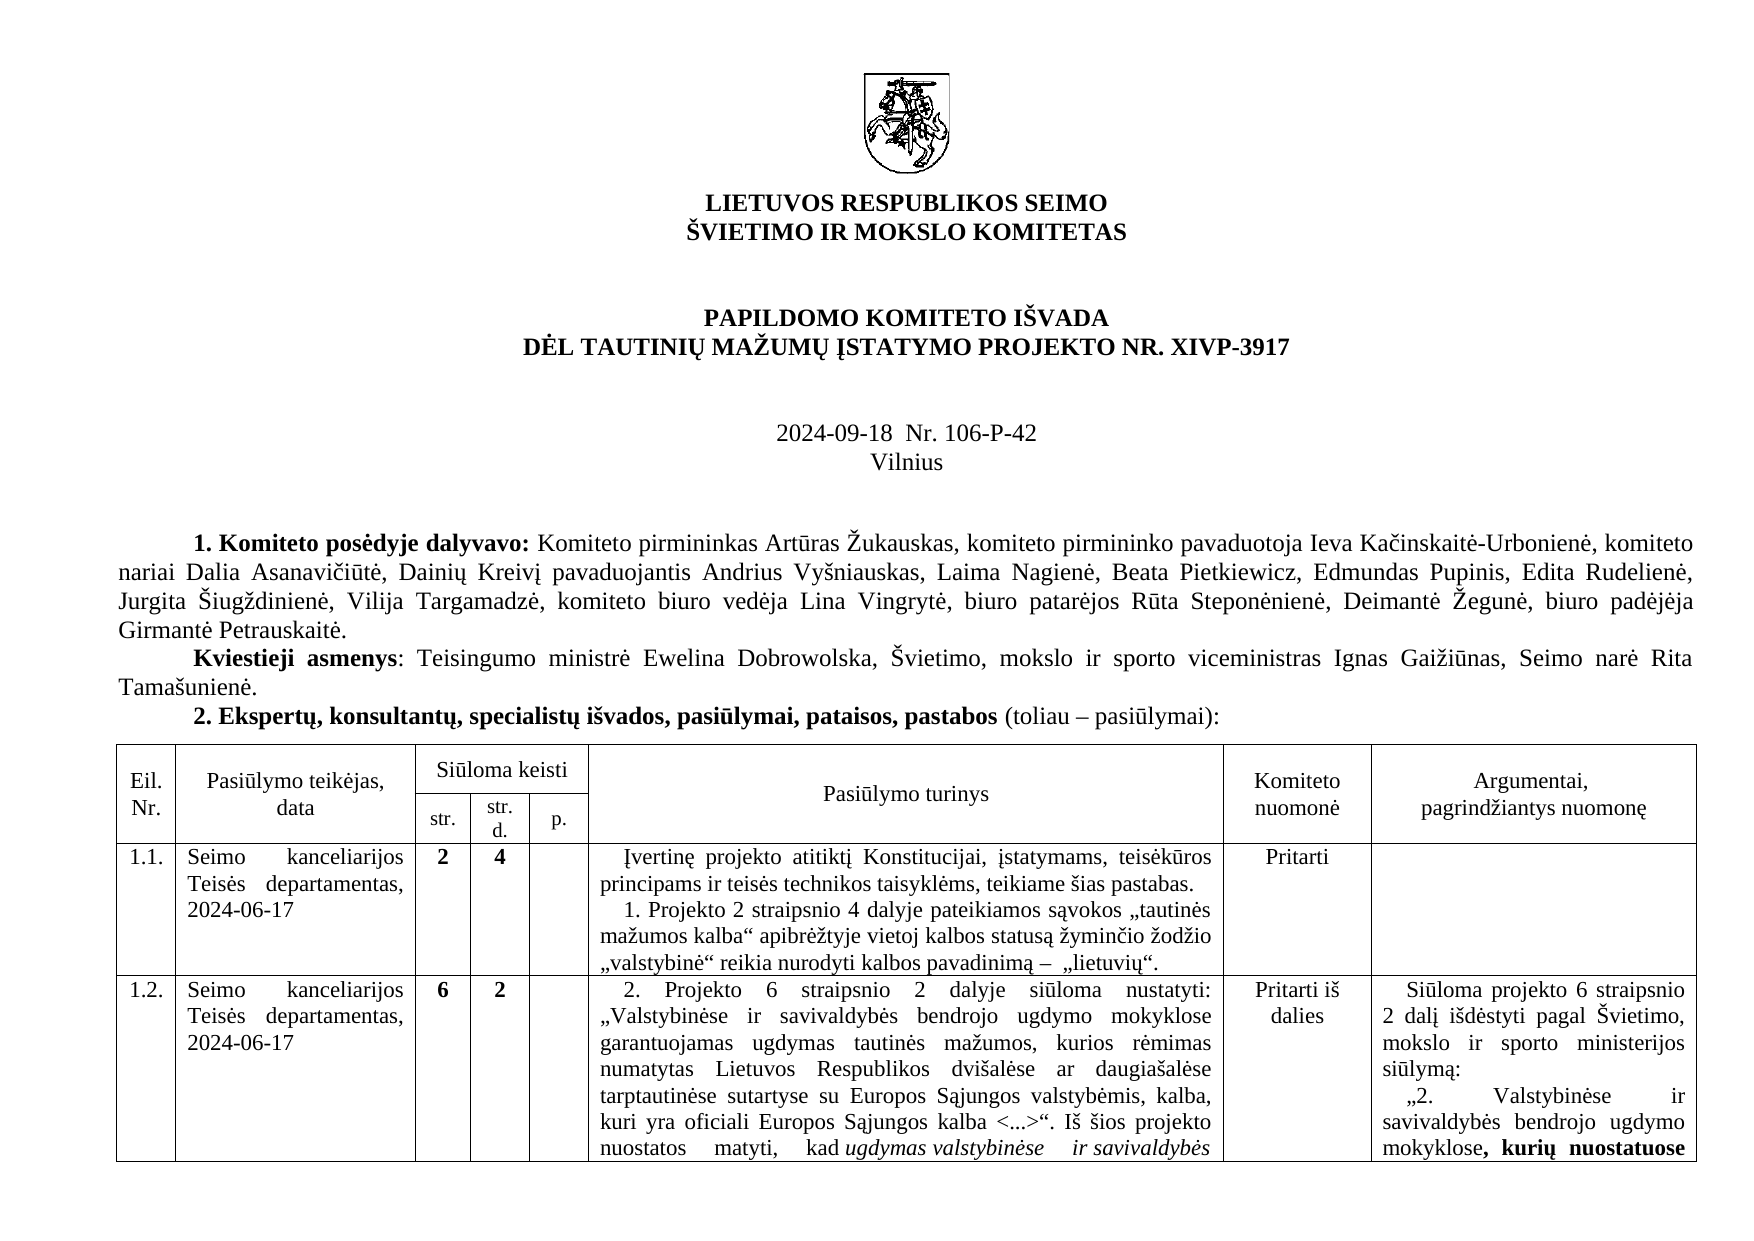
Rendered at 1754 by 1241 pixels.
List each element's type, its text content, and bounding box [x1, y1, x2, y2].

text 1. Komiteto posėdyje dalyvavo: Komiteto pirmininkas Artūras Žukauskas, komiteto pirmininko pavaduotoja Ieva Kačinskaitė-Urbonienė, komiteto nariai Dalia Asanavičiūtė, Dainių Kreivį pavaduojantis Andrius Vyšniauskas, Laima Nagienė, Beata Pietkiewicz, Edmundas Pupinis, Edita Rudelienė, Jurgita Šiugždinienė, Vilija Targamadzė, komiteto biuro vedėja Lina Vingrytė, biuro patarėjos Rūta Steponėnienė, Deimantė Žegunė, biuro padėjėja Girmantė Petrauskaitė. [118, 528, 1695, 643]
text LIETUVOS RESPUBLIKOS SEIMO [118, 188, 1695, 217]
table_header Eil. Nr. [117, 745, 175, 842]
table_header Argumentai, pagrindžiantys nuomonę [1372, 745, 1696, 842]
table_cell str. d. [471, 794, 529, 842]
table_cell str. [416, 794, 470, 842]
text Kviestieji asmenys: Teisingumo ministrė Ewelina Dobrowolska, Švietimo, mokslo ir sporto viceministras Ignas Gaižiūnas, Seimo narė Rita Tamašunienė. [118, 643, 1695, 701]
table_cell [530, 976, 588, 1161]
table_header Komiteto nuomonė [1224, 745, 1371, 842]
subtitle PAPILDOMO KOMITETO IŠVADA [118, 303, 1695, 332]
table_cell 6 [416, 976, 470, 1161]
table_cell Pritarti iš dalies [1224, 976, 1371, 1161]
table_cell Pritarti [1224, 844, 1371, 975]
table_cell [1372, 844, 1696, 975]
subtitle DĖL Tautinių mažumų įstatymo projekto nr. XIVP-3917 [118, 332, 1695, 361]
table_cell 1.1. [117, 844, 175, 975]
table_cell Seimo kanceliarijos Teisės departamentas, 2024-06-17 [176, 844, 415, 975]
table_cell 2 [416, 844, 470, 975]
table_cell 2 [471, 976, 529, 1161]
table_cell 4 [471, 844, 529, 975]
text 2024-09-18 Nr. 106-P-42 [118, 418, 1695, 447]
table_cell p. [530, 794, 588, 842]
table_cell Įvertinę projekto atitiktį Konstitucijai, įstatymams, teisėkūros principams ir teisės technikos taisyklėms, teikiame šias pastabas. 1. Projekto 2 straipsnio 4 dalyje pateikiamos sąvokos „tautinės mažumos kalba“ apibrėžtyje vietoj kalbos statusą žyminčio žodžio „valstybinė“ reikia nurodyti kalbos pavadinimą – „lietuvių“. [589, 844, 1223, 975]
table_cell Seimo kanceliarijos Teisės departamentas, 2024-06-17 [176, 976, 415, 1161]
table_cell Siūloma projekto 6 straipsnio 2 dalį išdėstyti pagal Švietimo, mokslo ir sporto ministerijos siūlymą: „2. Valstybinėse ir savivaldybės bendrojo ugdymo mokyklose, kurių nuostatuose [1372, 976, 1696, 1161]
text švietimo ir mokslo komitetAS [118, 217, 1695, 246]
table_header Siūloma keisti [416, 745, 588, 793]
table_cell 2. Projekto 6 straipsnio 2 dalyje siūloma nustatyti: „Valstybinėse ir savivaldybės bendrojo ugdymo mokyklose garantuojamas ugdymas tautinės mažumos, kurios rėmimas numatytas Lietuvos Respublikos dvišalėse ar daugiašalėse tarptautinėse sutartyse su Europos Sąjungos valstybėmis, kalba, kuri yra oficiali Europos Sąjungos kalba <...>“. Iš šios projekto nuostatos matyti, kad ugdymas valstybinėse ir savivaldybės [589, 976, 1223, 1161]
text Vilnius [118, 447, 1695, 476]
table_cell [530, 844, 588, 975]
table_header Pasiūlymo turinys [589, 745, 1223, 842]
subtitle 2. Ekspertų, konsultantų, specialistų išvados, pasiūlymai, pataisos, pastabos (toliau – pasiūlymai): [118, 701, 1695, 730]
table_cell 1.2. [117, 976, 175, 1161]
table_header Pasiūlymo teikėjas, data [176, 745, 415, 842]
